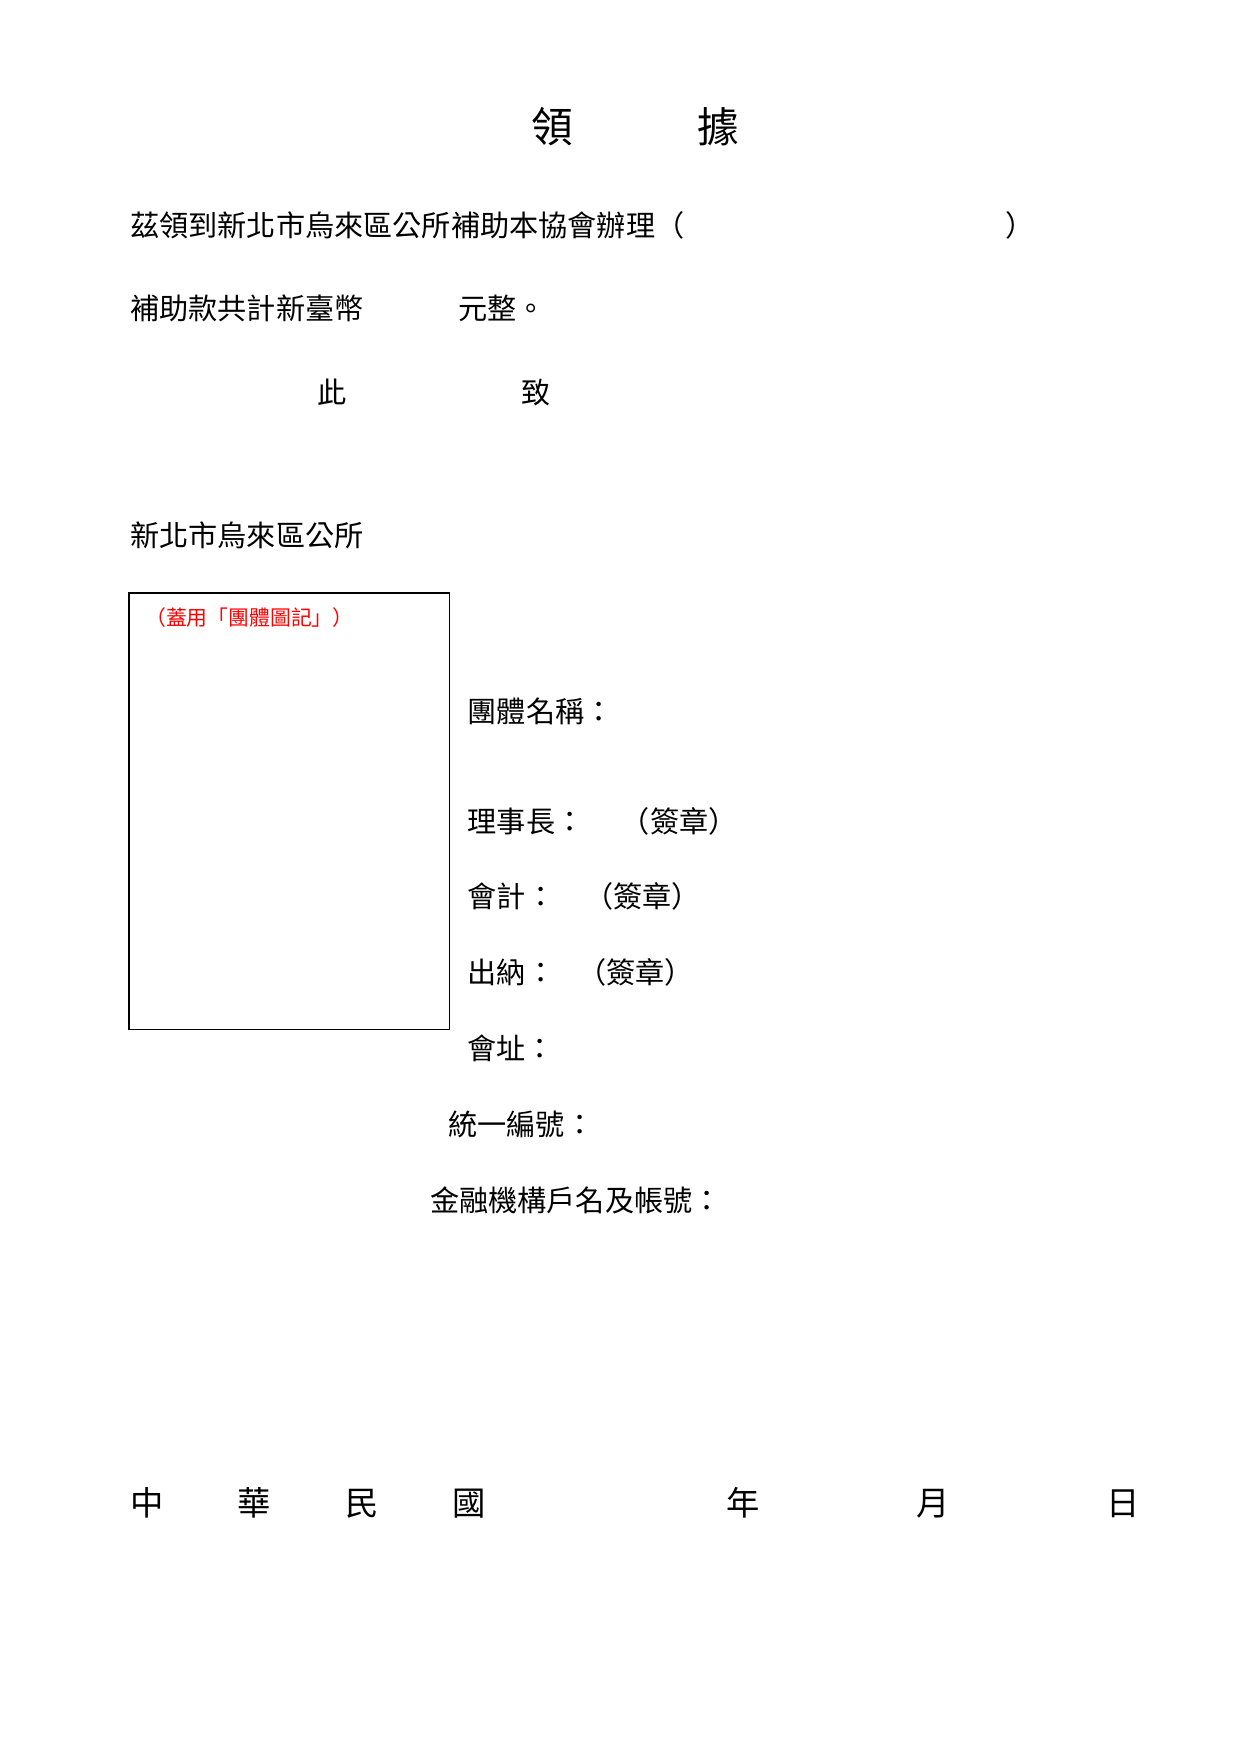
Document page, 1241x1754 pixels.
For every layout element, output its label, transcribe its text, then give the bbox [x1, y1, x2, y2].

text 領 據 [130, 94, 1140, 155]
text 出納： （簽章） [450, 950, 1140, 992]
text （蓋用「團體圖記」） [145, 601, 434, 632]
text 會址： [413, 1026, 1140, 1068]
text 此 致 [130, 369, 1140, 412]
text 會計： （簽章） [450, 874, 1140, 916]
text 茲領到新北市烏來區公所補助本協會辦理（ ） [130, 203, 1140, 244]
text 新北市烏來區公所 [130, 512, 1140, 554]
text 團體名稱： [450, 689, 1140, 731]
text 補助款共計新臺幣 元整。 [130, 286, 1140, 328]
text 統一編號： [374, 1101, 1140, 1144]
text 中華民國 年 月 日 [130, 1476, 1140, 1525]
text 金融機構戶名及帳號： [130, 1177, 1140, 1219]
text 理事長： （簽章） [450, 798, 1140, 840]
